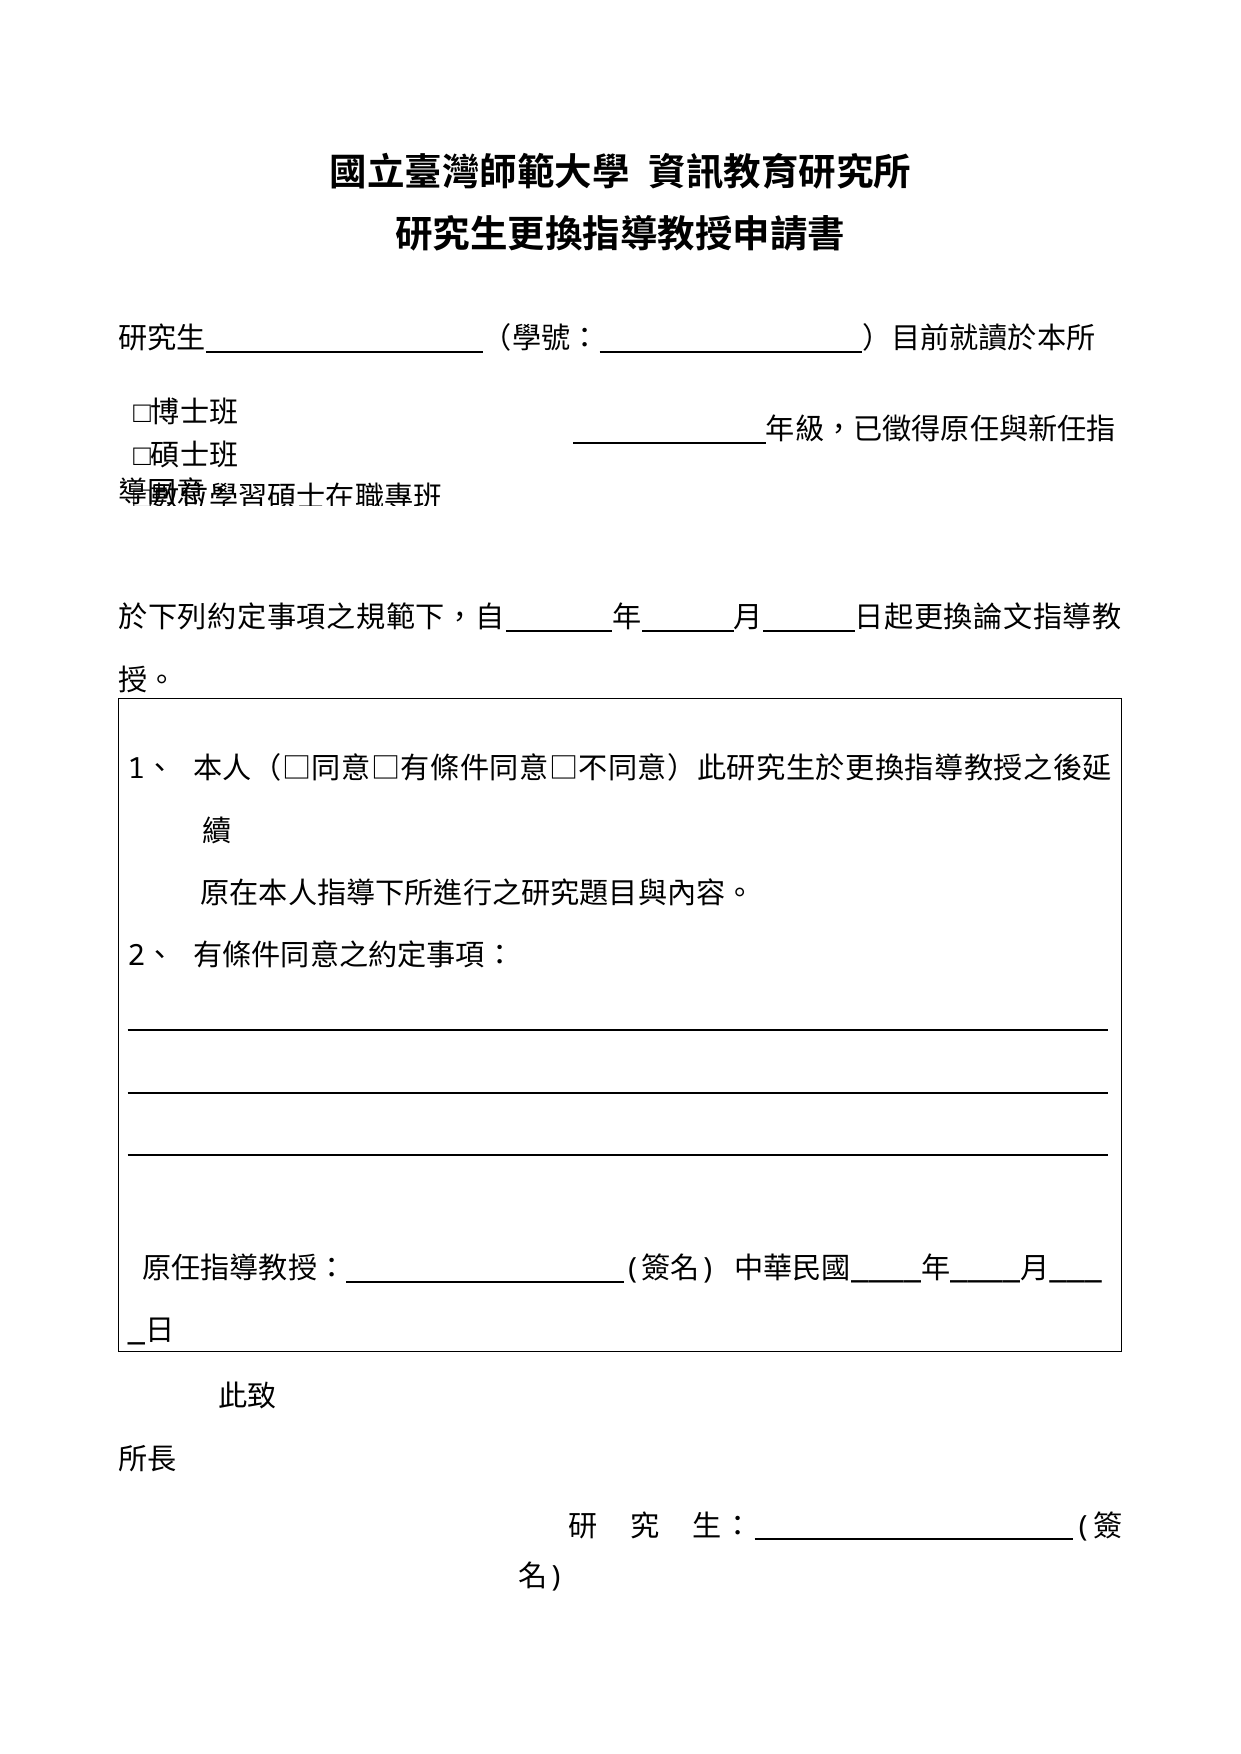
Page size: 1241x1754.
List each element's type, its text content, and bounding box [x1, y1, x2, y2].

text 研 究 生： (簽名) [518, 1496, 1122, 1596]
list 有條件同意之約定事項： [119, 886, 1121, 974]
text 原在本人指導下所進行之研究題目與內容。 [119, 823, 1121, 886]
text 年級，已徵得原任與新任指導同意， [512, 386, 1122, 511]
list 本人（□同意□有條件同意□不同意）此研究生於更換指導教授之後延續 [119, 699, 1121, 823]
text □碩士班 [133, 431, 497, 474]
text □博士班 [133, 389, 497, 431]
text 原任指導教授： (簽名) 中華民國____年____月____日 [119, 1198, 1121, 1351]
text 研究生 （學號： ）目前就讀於本所 [118, 314, 1122, 357]
text 研究生更換指導教授申請書 [118, 189, 1122, 252]
text 於下列約定事項之規範下，自 年 月 日起更換論文指導教授。 [118, 573, 1122, 698]
text □數位學習碩士在職專班 [133, 474, 497, 505]
text 所長 [118, 1415, 1122, 1477]
text 國立臺灣師範大學 資訊教育研究所 [118, 127, 1122, 189]
text 此致 [168, 1352, 1122, 1415]
